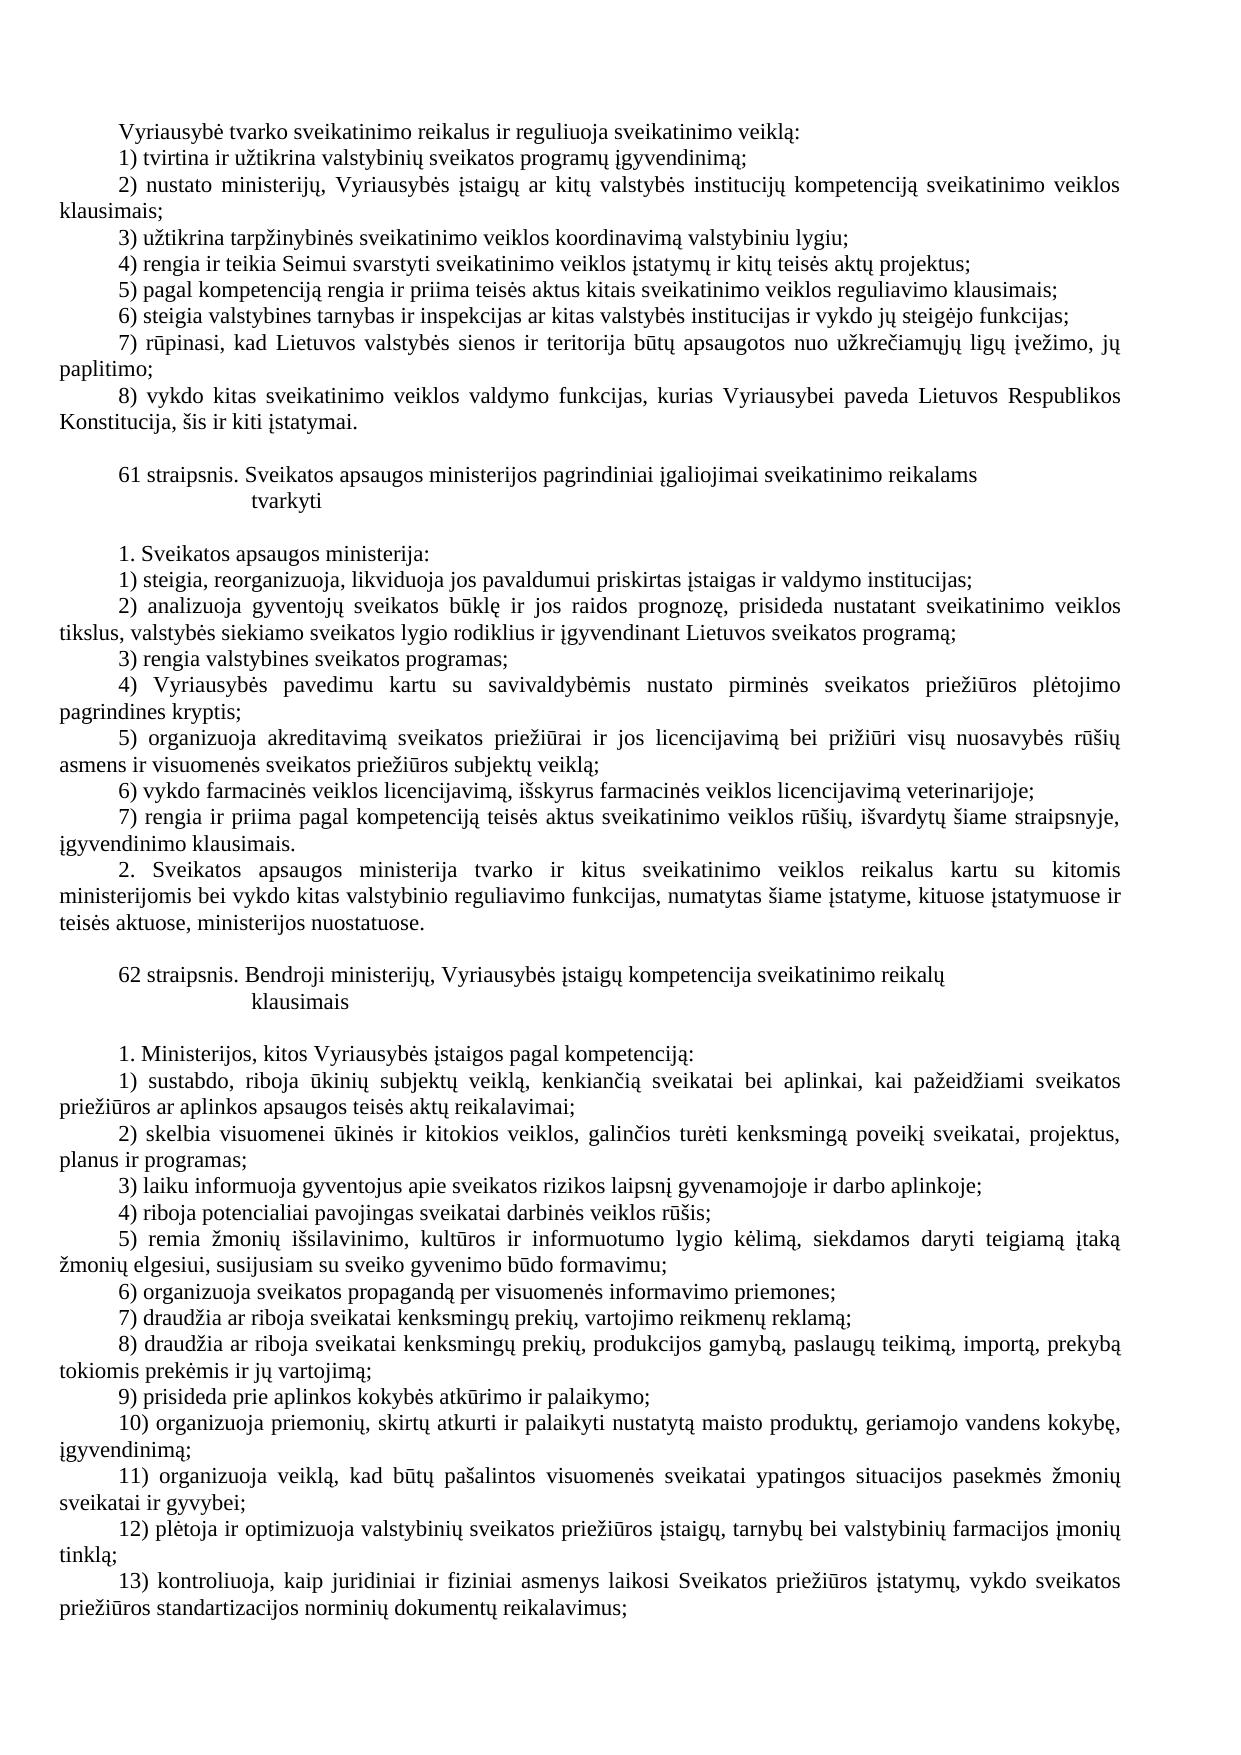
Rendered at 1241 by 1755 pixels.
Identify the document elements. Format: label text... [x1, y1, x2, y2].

text 13) kontroliuoja, kaip juridiniai ir fiziniai asmenys laikosi Sveikatos priežiūros įstatymų, vykdo sveikatos priežiūros standartizacijos norminių dokumentų reikalavimus; [59, 1568, 1122, 1620]
text 7) draudžia ar riboja sveikatai kenksmingų prekių, vartojimo reikmenų reklamą; [59, 1304, 1122, 1330]
text 8) vykdo kitas sveikatinimo veiklos valdymo funkcijas, kurias Vyriausybei paveda Lietuvos Respublikos Konstitucija, šis ir kiti įstatymai. [59, 382, 1122, 434]
text 4) riboja potencialiai pavojingas sveikatai darbinės veiklos rūšis; [59, 1199, 1122, 1225]
text 1) steigia, reorganizuoja, likviduoja jos pavaldumui priskirtas įstaigas ir valdymo institucijas; [59, 566, 1122, 592]
text 3) užtikrina tarpžinybinės sveikatinimo veiklos koordinavimą valstybiniu lygiu; [59, 223, 1122, 250]
text 62 straipsnis. Bendroji ministerijų, Vyriausybės įstaigų kompetencija sveikatinimo reikalų [118, 961, 1122, 988]
text 5) pagal kompetenciją rengia ir priima teisės aktus kitais sveikatinimo veiklos reguliavimo klausimais; [59, 276, 1122, 303]
text 2) analizuoja gyventojų sveikatos būklę ir jos raidos prognozę, prisideda nustatant sveikatinimo veiklos tikslus, valstybės siekiamo sveikatos lygio rodiklius ir įgyvendinant Lietuvos sveikatos programą; [59, 592, 1122, 645]
text 11) organizuoja veiklą, kad būtų pašalintos visuomenės sveikatai ypatingos situacijos pasekmės žmonių sveikatai ir gyvybei; [59, 1462, 1122, 1515]
text 10) organizuoja priemonių, skirtų atkurti ir palaikyti nustatytą maisto produktų, geriamojo vandens kokybę, įgyvendinimą; [59, 1409, 1122, 1462]
text 4) Vyriausybės pavedimu kartu su savivaldybėmis nustato pirminės sveikatos priežiūros plėtojimo pagrindines kryptis; [59, 672, 1122, 724]
text 6) organizuoja sveikatos propagandą per visuomenės informavimo priemones; [59, 1278, 1122, 1304]
text 4) rengia ir teikia Seimui svarstyti sveikatinimo veiklos įstatymų ir kitų teisės aktų projektus; [59, 250, 1122, 276]
text 1) tvirtina ir užtikrina valstybinių sveikatos programų įgyvendinimą; [59, 144, 1122, 171]
text tvarkyti [251, 487, 1122, 513]
text 3) laiku informuoja gyventojus apie sveikatos rizikos laipsnį gyvenamojoje ir darbo aplinkoje; [59, 1172, 1122, 1199]
text 6) vykdo farmacinės veiklos licencijavimą, išskyrus farmacinės veiklos licencijavimą veterinarijoje; [59, 777, 1122, 803]
text 5) remia žmonių išsilavinimo, kultūros ir informuotumo lygio kėlimą, siekdamos daryti teigiamą įtaką žmonių elgesiui, susijusiam su sveiko gyvenimo būdo formavimu; [59, 1225, 1122, 1278]
text 61 straipsnis. Sveikatos apsaugos ministerijos pagrindiniai įgaliojimai sveikatinimo reikalams [118, 461, 1122, 487]
text 5) organizuoja akreditavimą sveikatos priežiūrai ir jos licencijavimą bei prižiūri visų nuosavybės rūšių asmens ir visuomenės sveikatos priežiūros subjektų veiklą; [59, 724, 1122, 777]
text 12) plėtoja ir optimizuoja valstybinių sveikatos priežiūros įstaigų, tarnybų bei valstybinių farmacijos įmonių tinklą; [59, 1515, 1122, 1568]
text 1) sustabdo, riboja ūkinių subjektų veiklą, kenkiančią sveikatai bei aplinkai, kai pažeidžiami sveikatos priežiūros ar aplinkos apsaugos teisės aktų reikalavimai; [59, 1067, 1122, 1119]
text 2. Sveikatos apsaugos ministerija tvarko ir kitus sveikatinimo veiklos reikalus kartu su kitomis ministerijomis bei vykdo kitas valstybinio reguliavimo funkcijas, numatytas šiame įstatyme, kituose įstatymuose ir teisės aktuose, ministerijos nuostatuose. [59, 856, 1122, 935]
text 7) rengia ir priima pagal kompetenciją teisės aktus sveikatinimo veiklos rūšių, išvardytų šiame straipsnyje, įgyvendinimo klausimais. [59, 803, 1122, 856]
text 7) rūpinasi, kad Lietuvos valstybės sienos ir teritorija būtų apsaugotos nuo užkrečiamųjų ligų įvežimo, jų paplitimo; [59, 329, 1122, 382]
text 9) prisideda prie aplinkos kokybės atkūrimo ir palaikymo; [59, 1383, 1122, 1409]
text 3) rengia valstybines sveikatos programas; [59, 645, 1122, 672]
text klausimais [251, 988, 1122, 1014]
text 8) draudžia ar riboja sveikatai kenksmingų prekių, produkcijos gamybą, paslaugų teikimą, importą, prekybą tokiomis prekėmis ir jų vartojimą; [59, 1330, 1122, 1383]
text 6) steigia valstybines tarnybas ir inspekcijas ar kitas valstybės institucijas ir vykdo jų steigėjo funkcijas; [59, 303, 1122, 329]
text 2) skelbia visuomenei ūkinės ir kitokios veiklos, galinčios turėti kenksmingą poveikį sveikatai, projektus, planus ir programas; [59, 1119, 1122, 1172]
text 2) nustato ministerijų, Vyriausybės įstaigų ar kitų valstybės institucijų kompetenciją sveikatinimo veiklos klausimais; [59, 171, 1122, 223]
text 1. Sveikatos apsaugos ministerija: [59, 540, 1122, 566]
text Vyriausybė tvarko sveikatinimo reikalus ir reguliuoja sveikatinimo veiklą: [59, 118, 1122, 144]
text 1. Ministerijos, kitos Vyriausybės įstaigos pagal kompetenciją: [59, 1041, 1122, 1067]
